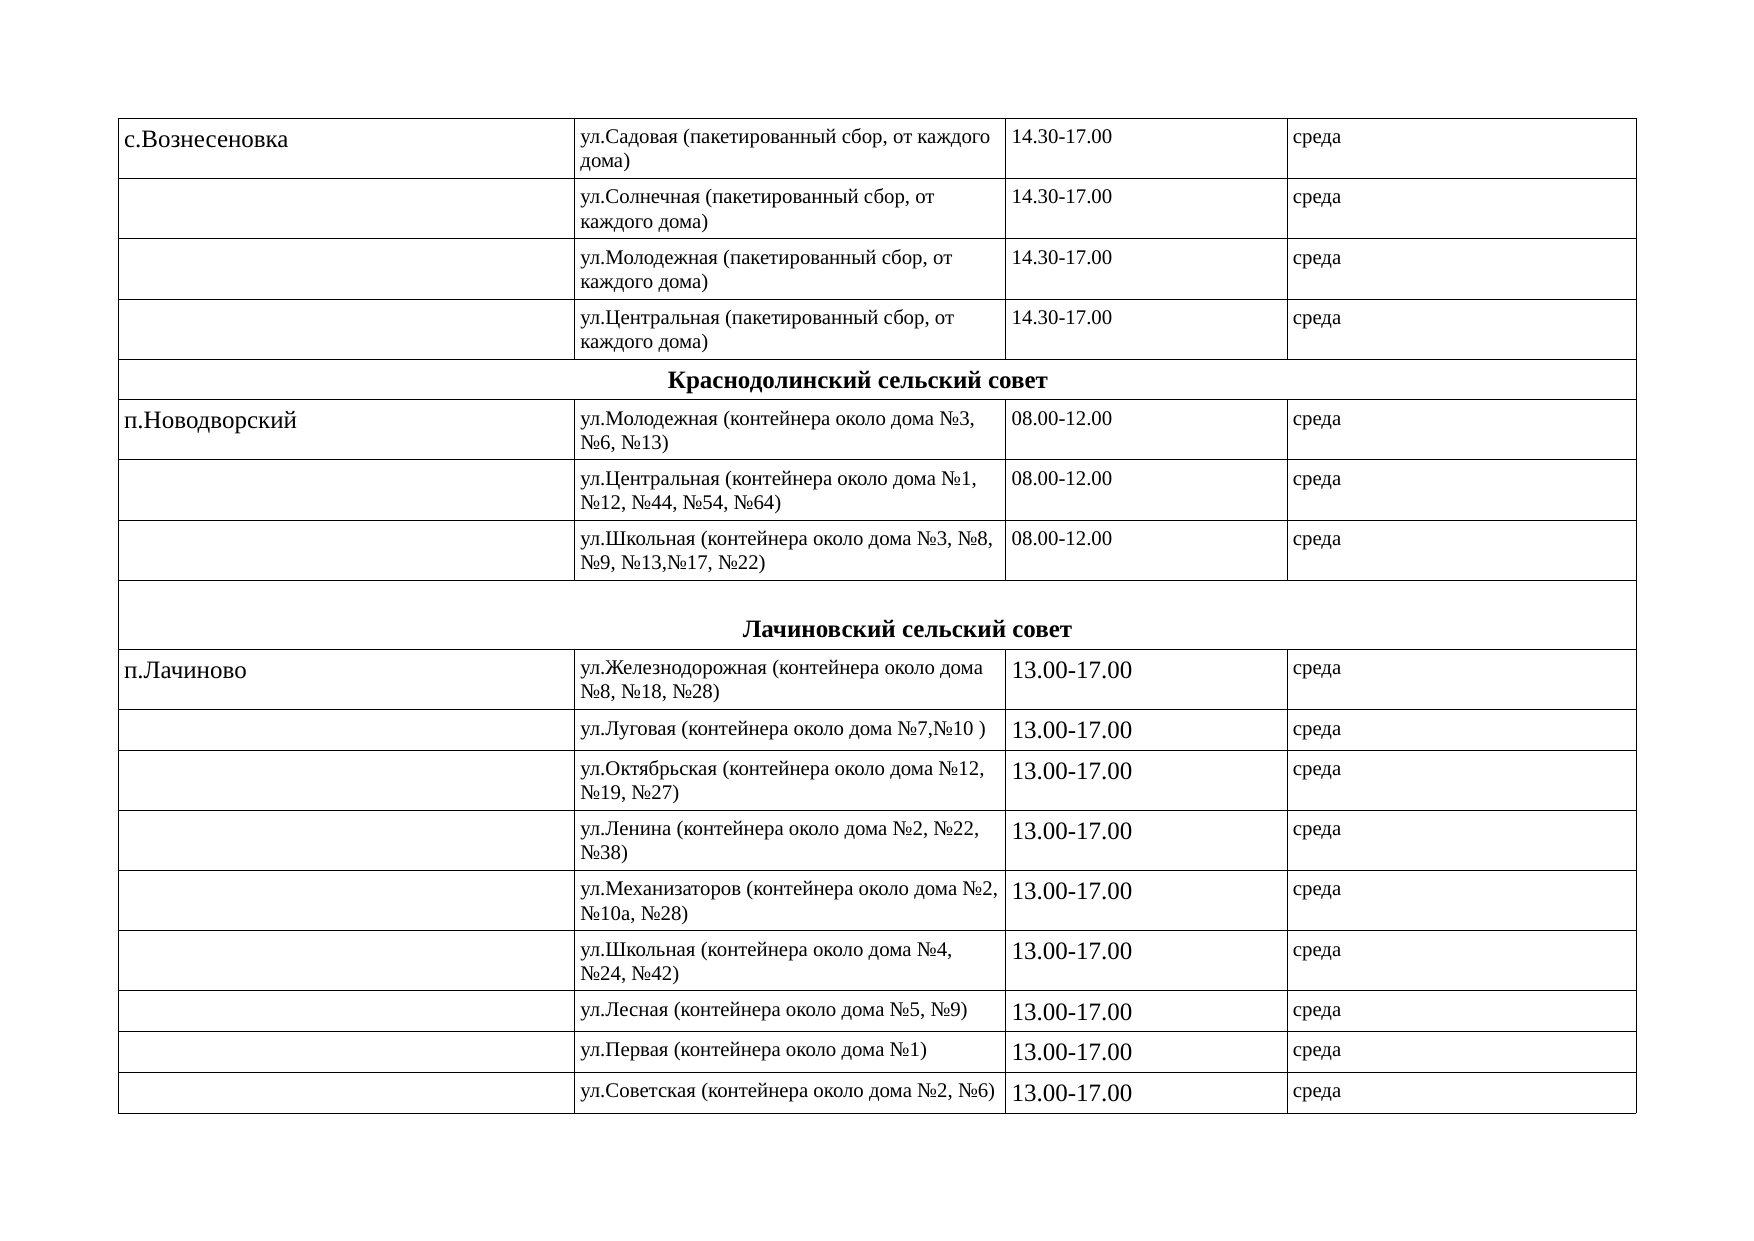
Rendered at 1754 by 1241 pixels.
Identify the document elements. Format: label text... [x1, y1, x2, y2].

table_cell 13.00-17.00 [1006, 811, 1287, 870]
table_cell 13.00-17.00 [1006, 650, 1287, 709]
table_cell Лачиновский сельский совет [119, 581, 1636, 649]
table_cell среда [1288, 871, 1636, 930]
table_cell ул.Лесная (контейнера около дома №5, №9) [575, 991, 1005, 1031]
table_cell ул.Октябрьская (контейнера около дома №12, №19, №27) [575, 751, 1005, 810]
table_cell ул.Центральная (контейнера около дома №1, №12, №44, №54, №64) [575, 460, 1005, 519]
table_cell среда [1288, 460, 1636, 519]
table_cell [119, 710, 574, 750]
table_cell ул.Советская (контейнера около дома №2, №6) [575, 1073, 1005, 1112]
table_cell 13.00-17.00 [1006, 751, 1287, 810]
table_cell 14.30-17.00 [1006, 119, 1287, 178]
table_cell среда [1288, 400, 1636, 459]
table_cell 14.30-17.00 [1006, 300, 1287, 358]
table_cell ул.Железнодорожная (контейнера около дома №8, №18, №28) [575, 650, 1005, 709]
table_cell 08.00-12.00 [1006, 400, 1287, 459]
table_cell 13.00-17.00 [1006, 710, 1287, 750]
table_cell 14.30-17.00 [1006, 179, 1287, 238]
table_cell 13.00-17.00 [1006, 991, 1287, 1031]
table_cell среда [1288, 300, 1636, 358]
table_cell [119, 239, 574, 298]
table_cell [119, 931, 574, 990]
table_cell 08.00-12.00 [1006, 460, 1287, 519]
table_cell с.Вознесеновка [119, 119, 574, 178]
table_cell среда [1288, 1032, 1636, 1072]
table_cell среда [1288, 239, 1636, 298]
table_cell [119, 521, 574, 579]
table_cell [119, 460, 574, 519]
table_cell среда [1288, 710, 1636, 750]
table_cell среда [1288, 521, 1636, 579]
table_cell [119, 179, 574, 238]
table_cell 13.00-17.00 [1006, 1032, 1287, 1072]
table_cell 08.00-12.00 [1006, 521, 1287, 579]
table_cell [119, 811, 574, 870]
table_cell ул.Молодежная (контейнера около дома №3, №6, №13) [575, 400, 1005, 459]
table_cell [119, 300, 574, 358]
table_cell ул.Школьная (контейнера около дома №4, №24, №42) [575, 931, 1005, 990]
table_cell ул.Ленина (контейнера около дома №2, №22, №38) [575, 811, 1005, 870]
table_cell [119, 871, 574, 930]
table_cell [119, 1073, 574, 1112]
table_cell п.Новодворский [119, 400, 574, 459]
table_cell ул.Молодежная (пакетированный сбор, от каждого дома) [575, 239, 1005, 298]
table_cell 13.00-17.00 [1006, 871, 1287, 930]
table_cell среда [1288, 179, 1636, 238]
table_cell ул.Центральная (пакетированный сбор, от каждого дома) [575, 300, 1005, 358]
table_cell ул.Школьная (контейнера около дома №3, №8, №9, №13,№17, №22) [575, 521, 1005, 579]
table_cell среда [1288, 751, 1636, 810]
table_cell среда [1288, 119, 1636, 178]
table_cell 13.00-17.00 [1006, 931, 1287, 990]
table_cell среда [1288, 991, 1636, 1031]
table_cell ул.Первая (контейнера около дома №1) [575, 1032, 1005, 1072]
table_cell [119, 751, 574, 810]
table_cell [119, 991, 574, 1031]
table_cell ул.Садовая (пакетированный сбор, от каждого дома) [575, 119, 1005, 178]
table_cell Краснодолинский сельский совет [119, 360, 1636, 399]
table_cell среда [1288, 931, 1636, 990]
table_cell ул.Луговая (контейнера около дома №7,№10 ) [575, 710, 1005, 750]
table_cell п.Лачиново [119, 650, 574, 709]
table_cell ул.Солнечная (пакетированный сбор, от каждого дома) [575, 179, 1005, 238]
table_cell 14.30-17.00 [1006, 239, 1287, 298]
table_cell среда [1288, 1073, 1636, 1112]
table_cell среда [1288, 650, 1636, 709]
table_cell среда [1288, 811, 1636, 870]
table_cell 13.00-17.00 [1006, 1073, 1287, 1112]
table_cell [119, 1032, 574, 1072]
table_cell ул.Механизаторов (контейнера около дома №2, №10а, №28) [575, 871, 1005, 930]
